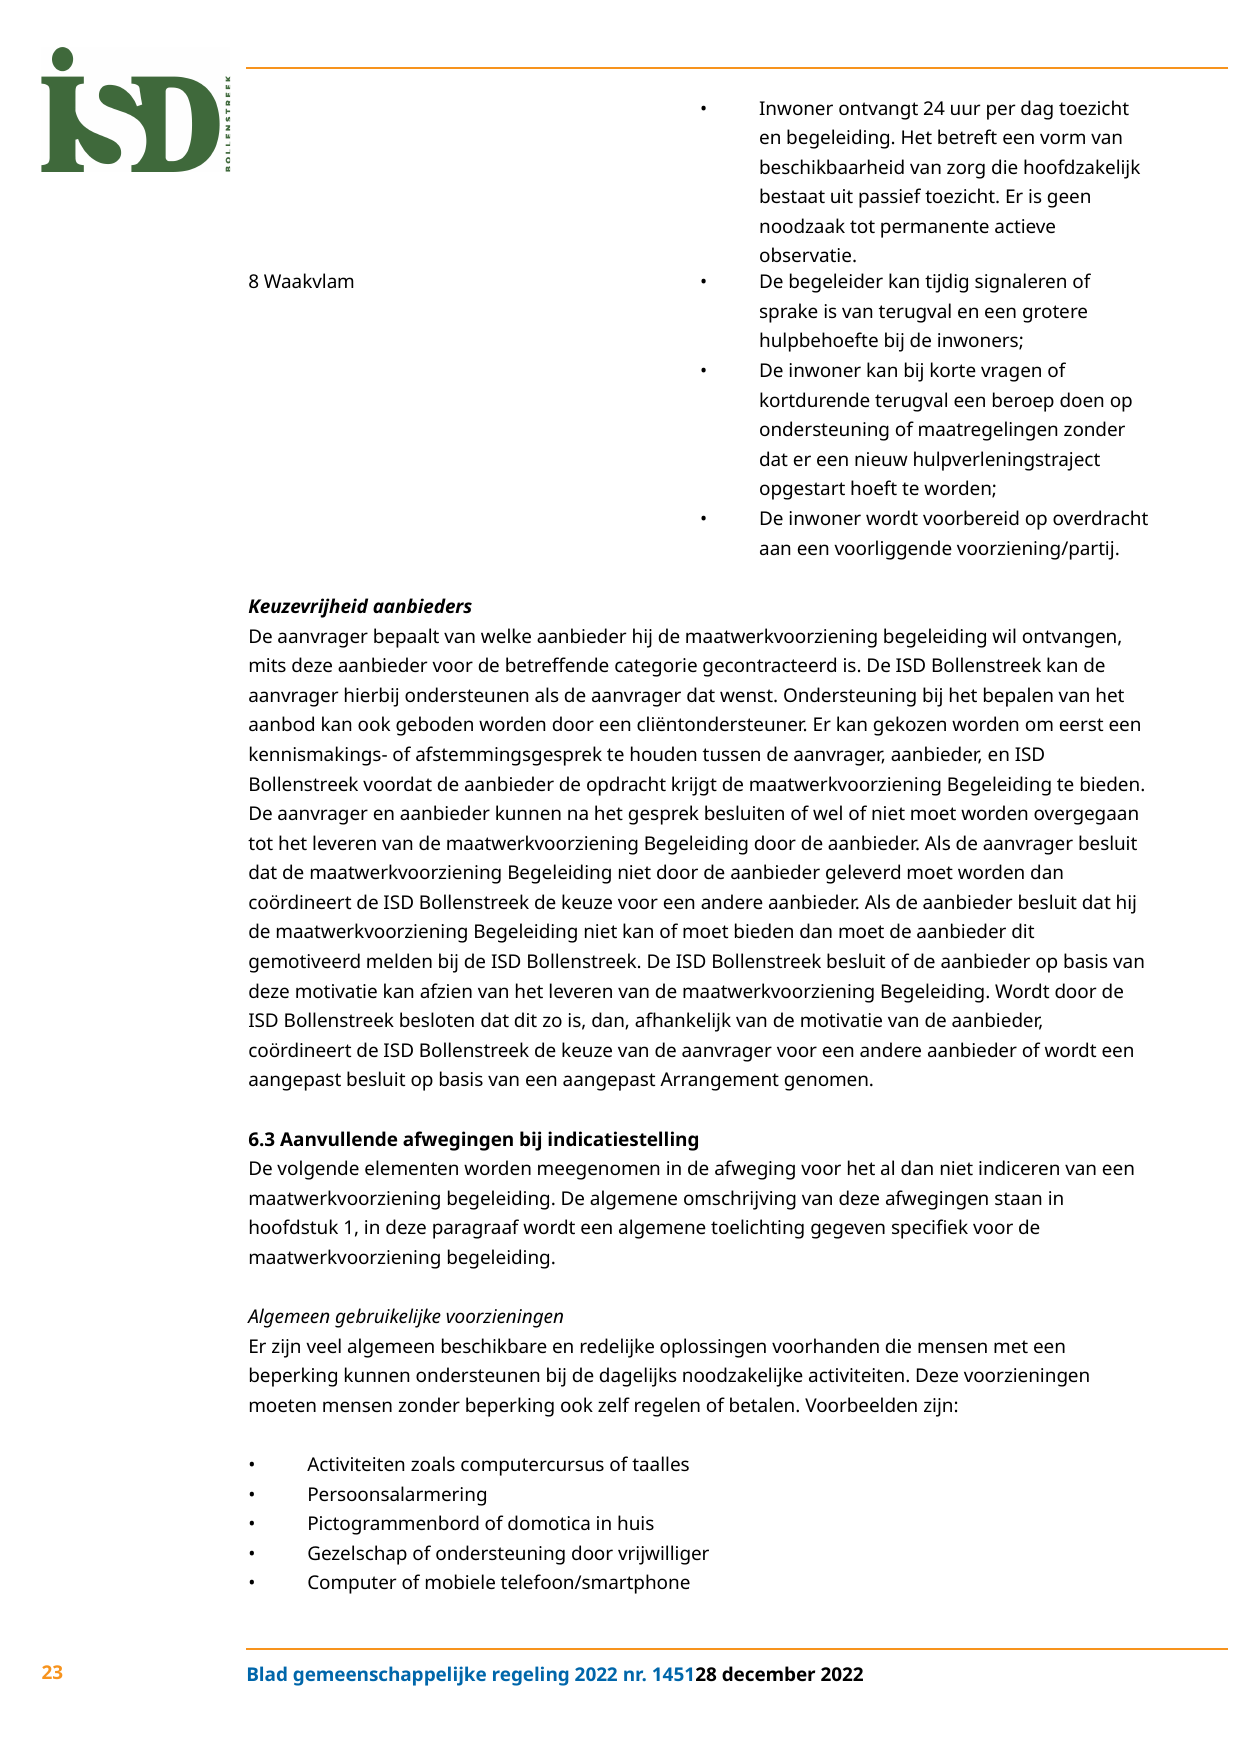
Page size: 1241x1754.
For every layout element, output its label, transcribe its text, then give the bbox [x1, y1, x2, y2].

text Er zijn veel algemeen beschikbare en redelijke oplossingen voorhanden die mensen met een beperking kunnen ondersteunen bij de dagelijks noodzakelijke activiteiten. Deze voorzieningen moeten mensen zonder beperking ook zelf regelen of betalen. Voorbeelden zijn: [248, 1333, 1152, 1418]
table_cell [248, 95, 700, 268]
text De volgende elementen worden meegenomen in de afweging voor het al dan niet indiceren van een maatwerkvoorziening begeleiding. De algemene omschrijving van deze afwegingen staan in hoofdstuk 1, in deze paragraaf wordt een algemene toelichting gegeven specifiek voor de maatwerkvoorziening begeleiding. [248, 1155, 1152, 1270]
text Algemeen gebruikelijke voorzieningen [248, 1303, 1152, 1329]
table_cell 8 Waakvlam [248, 269, 700, 560]
list Activiteiten zoals computercursus of taalles [248, 1451, 1152, 1477]
list Gezelschap of ondersteuning door vrijwilliger [248, 1540, 1152, 1566]
list Pictogrammenbord of domotica in huis [248, 1510, 1152, 1536]
list Persoonsalarmering [248, 1481, 1152, 1506]
table_cell Inwoner woont in een beschermende veilige woonomgeving Inwoner ontvangt geplande en ongeplande zorg, zowel gevraagd als ongevraagd. Inwoner ontvangt 24 uur per dag toezicht en begeleiding. Het betreft een vorm van beschikbaarheid van zorg die hoofdzakelijk bestaat uit passief toezicht. Er is geen noodzaak tot permanente actieve observatie. [700, 95, 1152, 268]
list Computer of mobiele telefoon/smartphone [248, 1569, 1152, 1595]
text De aanvrager bepaalt van welke aanbieder hij de maatwerkvoorziening begeleiding wil ontvangen, mits deze aanbieder voor de betreffende categorie gecontracteerd is. De ISD Bollenstreek kan de aanvrager hierbij ondersteunen als de aanvrager dat wenst. Ondersteuning bij het bepalen van het aanbod kan ook geboden worden door een cliëntondersteuner. Er kan gekozen worden om eerst een kennismakings- of afstemmingsgesprek te houden tussen de aanvrager, aanbieder, en ISD Bollenstreek voordat de aanbieder de opdracht krijgt de maatwerkvoorziening Begeleiding te bieden. De aanvrager en aanbieder kunnen na het gesprek besluiten of wel of niet moet worden overgegaan tot het leveren van de maatwerkvoorziening Begeleiding door de aanbieder. Als de aanvrager besluit dat de maatwerkvoorziening Begeleiding niet door de aanbieder geleverd moet worden dan coördineert de ISD Bollenstreek de keuze voor een andere aanbieder. Als de aanbieder besluit dat hij de maatwerkvoorziening Begeleiding niet kan of moet bieden dan moet de aanbieder dit gemotiveerd melden bij de ISD Bollenstreek. De ISD Bollenstreek besluit of de aanbieder op basis van deze motivatie kan afzien van het leveren van de maatwerkvoorziening Begeleiding. Wordt door de ISD Bollenstreek besloten dat dit zo is, dan, afhankelijk van de motivatie van de aanbieder, coördineert de ISD Bollenstreek de keuze van de aanvrager voor een andere aanbieder of wordt een aangepast besluit op basis van een aangepast Arrangement genomen. [248, 623, 1152, 1092]
text 6.3 Aanvullende afwegingen bij indicatiestelling [248, 1126, 1152, 1151]
picture [41, 47, 231, 172]
text Keuzevrijheid aanbieders [248, 593, 1152, 619]
table_cell De begeleider kan tijdig signaleren of sprake is van terugval en een grotere hulpbehoefte bij de inwoners; De inwoner kan bij korte vragen of kortdurende terugval een beroep doen op ondersteuning of maatregelingen zonder dat er een nieuw hulpverleningstraject opgestart hoeft te worden; De inwoner wordt voorbereid op overdracht aan een voorliggende voorziening/partij. [700, 269, 1152, 560]
